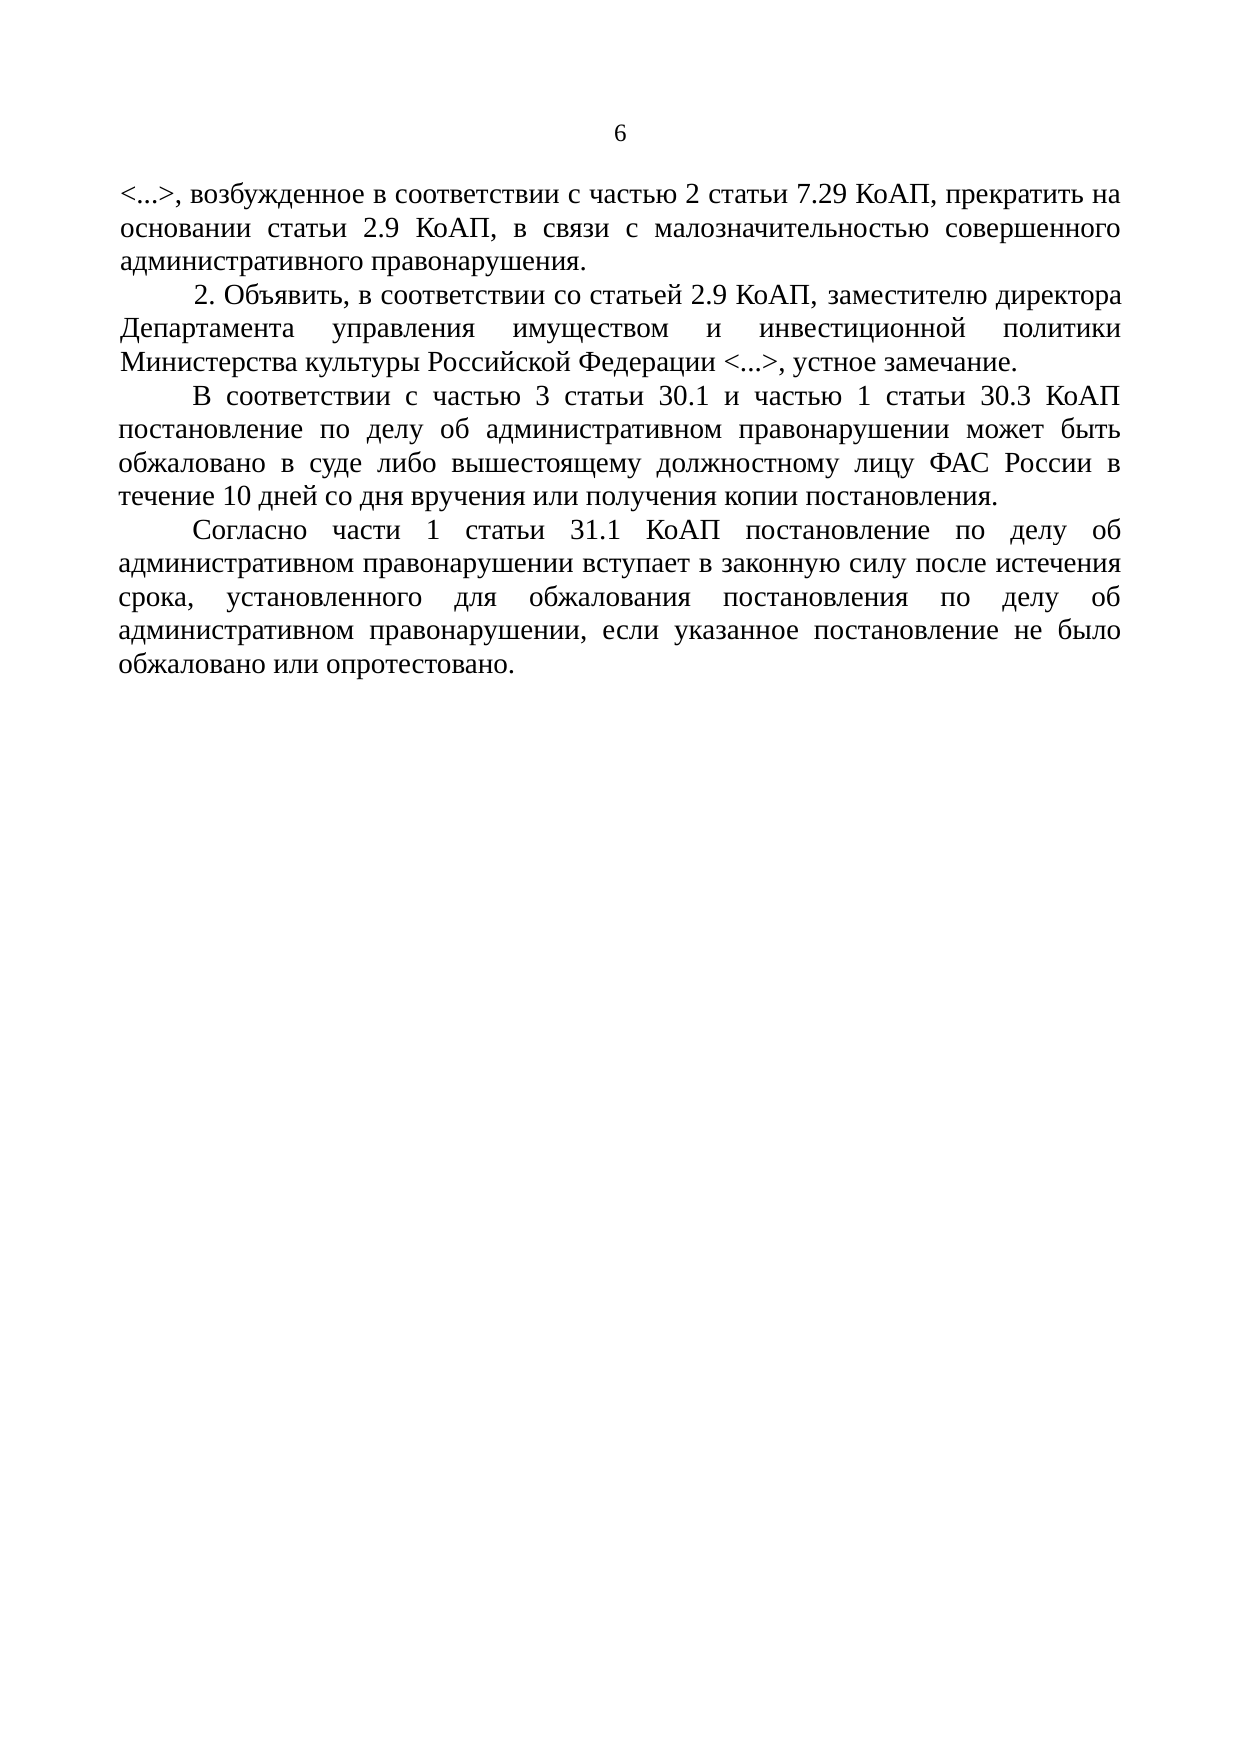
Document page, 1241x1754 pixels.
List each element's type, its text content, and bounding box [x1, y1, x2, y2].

text Согласно части 1 статьи 31.1 КоАП постановление по делу об административном правонарушении вступает в законную силу после истечения срока, установленного для обжалования постановления по делу об административном правонарушении, если указанное постановление не было обжаловано или опротестовано. [118, 512, 1122, 679]
text <...>, возбужденное в соответствии с частью 2 статьи 7.29 КоАП, прекратить на основании статьи 2.9 КоАП, в связи с малозначительностью совершенного административного правонарушения. [120, 176, 1122, 277]
text В соответствии с частью 3 статьи 30.1 и частью 1 статьи 30.3 КоАП постановление по делу об административном правонарушении может быть обжаловано в суде либо вышестоящему должностному лицу ФАС России в течение 10 дней со дня вручения или получения копии постановления. [118, 378, 1122, 512]
text 2. Объявить, в соответствии со статьей 2.9 КоАП, заместителю директора Департамента управления имуществом и инвестиционной политики Министерства культуры Российской Федерации <...>, устное замечание. [120, 277, 1122, 378]
